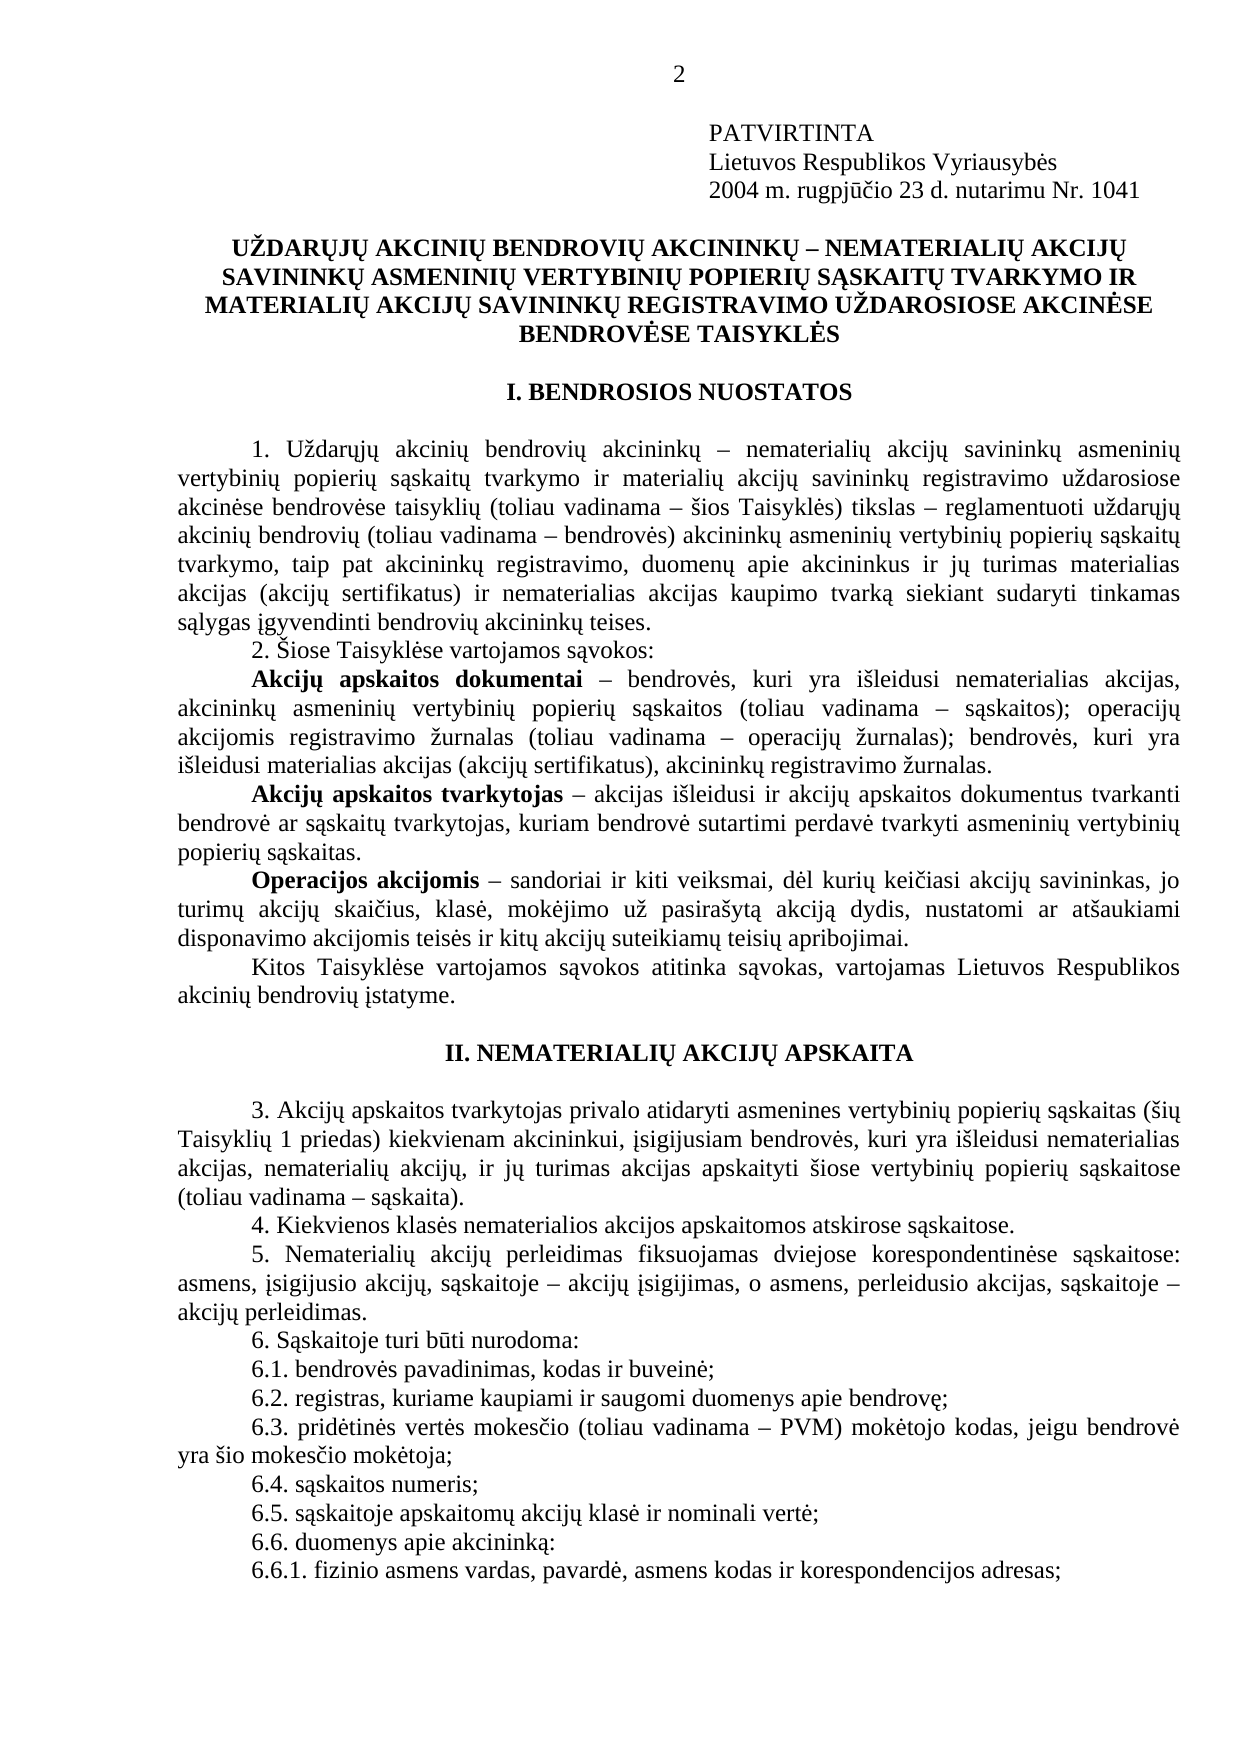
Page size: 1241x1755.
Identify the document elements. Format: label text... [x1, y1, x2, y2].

text 6.3. pridėtinės vertės mokesčio (toliau vadinama – PVM) mokėtojo kodas, jeigu bendrovė yra šio mokesčio mokėtoja; [177, 1412, 1181, 1469]
text 6.2. registras, kuriame kaupiami ir saugomi duomenys apie bendrovę; [177, 1383, 1181, 1412]
text 3. Akcijų apskaitos tvarkytojas privalo atidaryti asmenines vertybinių popierių sąskaitas (šių Taisyklių 1 priedas) kiekvienam akcininkui, įsigijusiam bendrovės, kuri yra išleidusi nematerialias akcijas, nematerialių akcijų, ir jų turimas akcijas apskaityti šiose vertybinių popierių sąskaitose (toliau vadinama – sąskaita). [177, 1096, 1181, 1211]
text Akcijų apskaitos tvarkytojas – akcijas išleidusi ir akcijų apskaitos dokumentus tvarkanti bendrovė ar sąskaitų tvarkytojas, kuriam bendrovė sutartimi perdavė tvarkyti asmeninių vertybinių popierių sąskaitas. [177, 779, 1181, 866]
text 6. Sąskaitoje turi būti nurodoma: [177, 1326, 1181, 1354]
text 6.4. sąskaitos numeris; [177, 1469, 1181, 1498]
text PATVIRTINTA [709, 118, 1181, 147]
text Operacijos akcijomis – sandoriai ir kiti veiksmai, dėl kurių keičiasi akcijų savininkas, jo turimų akcijų skaičius, klasė, mokėjimo už pasirašytą akciją dydis, nustatomi ar atšaukiami disponavimo akcijomis teisės ir kitų akcijų suteikiamų teisių apribojimai. [177, 866, 1181, 952]
text 6.5. sąskaitoje apskaitomų akcijų klasė ir nominali vertė; [177, 1498, 1181, 1527]
text Kitos Taisyklėse vartojamos sąvokos atitinka sąvokas, vartojamas Lietuvos Respublikos akcinių bendrovių įstatyme. [177, 952, 1181, 1009]
text Lietuvos Respublikos Vyriausybės [177, 147, 1181, 176]
text 2004 m. rugpjūčio 23 d. nutarimu Nr. 1041 [177, 176, 1181, 204]
text I. BENDROSIOS NUOSTATOS [177, 377, 1181, 406]
text 6.6.1. fizinio asmens vardas, pavardė, asmens kodas ir korespondencijos adresas; [177, 1556, 1181, 1584]
text UŽDARŲJŲ AKCINIŲ BENDROVIŲ AKCININKŲ – NEMATERIALIŲ AKCIJŲ SAVININKŲ ASMENINIŲ VERTYBINIŲ POPIERIŲ SĄSKAITŲ TVARKYMO IR MATERIALIŲ AKCIJŲ SAVININKŲ REGISTRAVIMO UŽDAROSIOSE AKCINĖSE BENDROVĖSE TAISYKLĖS [177, 233, 1181, 348]
text 1. Uždarųjų akcinių bendrovių akcininkų – nematerialių akcijų savininkų asmeninių vertybinių popierių sąskaitų tvarkymo ir materialių akcijų savininkų registravimo uždarosiose akcinėse bendrovėse taisyklių (toliau vadinama – šios Taisyklės) tikslas – reglamentuoti uždarųjų akcinių bendrovių (toliau vadinama – bendrovės) akcininkų asmeninių vertybinių popierių sąskaitų tvarkymo, taip pat akcininkų registravimo, duomenų apie akcininkus ir jų turimas materialias akcijas (akcijų sertifikatus) ir nematerialias akcijas kaupimo tvarką siekiant sudaryti tinkamas sąlygas įgyvendinti bendrovių akcininkų teises. [177, 434, 1181, 636]
text II. NEMATERIALIŲ AKCIJŲ APSKAITA [177, 1038, 1181, 1067]
text 5. Nematerialių akcijų perleidimas fiksuojamas dviejose korespondentinėse sąskaitose: asmens, įsigijusio akcijų, sąskaitoje – akcijų įsigijimas, o asmens, perleidusio akcijas, sąskaitoje – akcijų perleidimas. [177, 1239, 1181, 1326]
text 2. Šiose Taisyklėse vartojamos sąvokos: [177, 636, 1181, 664]
text 6.1. bendrovės pavadinimas, kodas ir buveinė; [177, 1354, 1181, 1383]
text 4. Kiekvienos klasės nematerialios akcijos apskaitomos atskirose sąskaitose. [177, 1211, 1181, 1239]
text Akcijų apskaitos dokumentai – bendrovės, kuri yra išleidusi nematerialias akcijas, akcininkų asmeninių vertybinių popierių sąskaitos (toliau vadinama – sąskaitos); operacijų akcijomis registravimo žurnalas (toliau vadinama – operacijų žurnalas); bendrovės, kuri yra išleidusi materialias akcijas (akcijų sertifikatus), akcininkų registravimo žurnalas. [177, 664, 1181, 779]
text 6.6. duomenys apie akcininką: [177, 1527, 1181, 1556]
